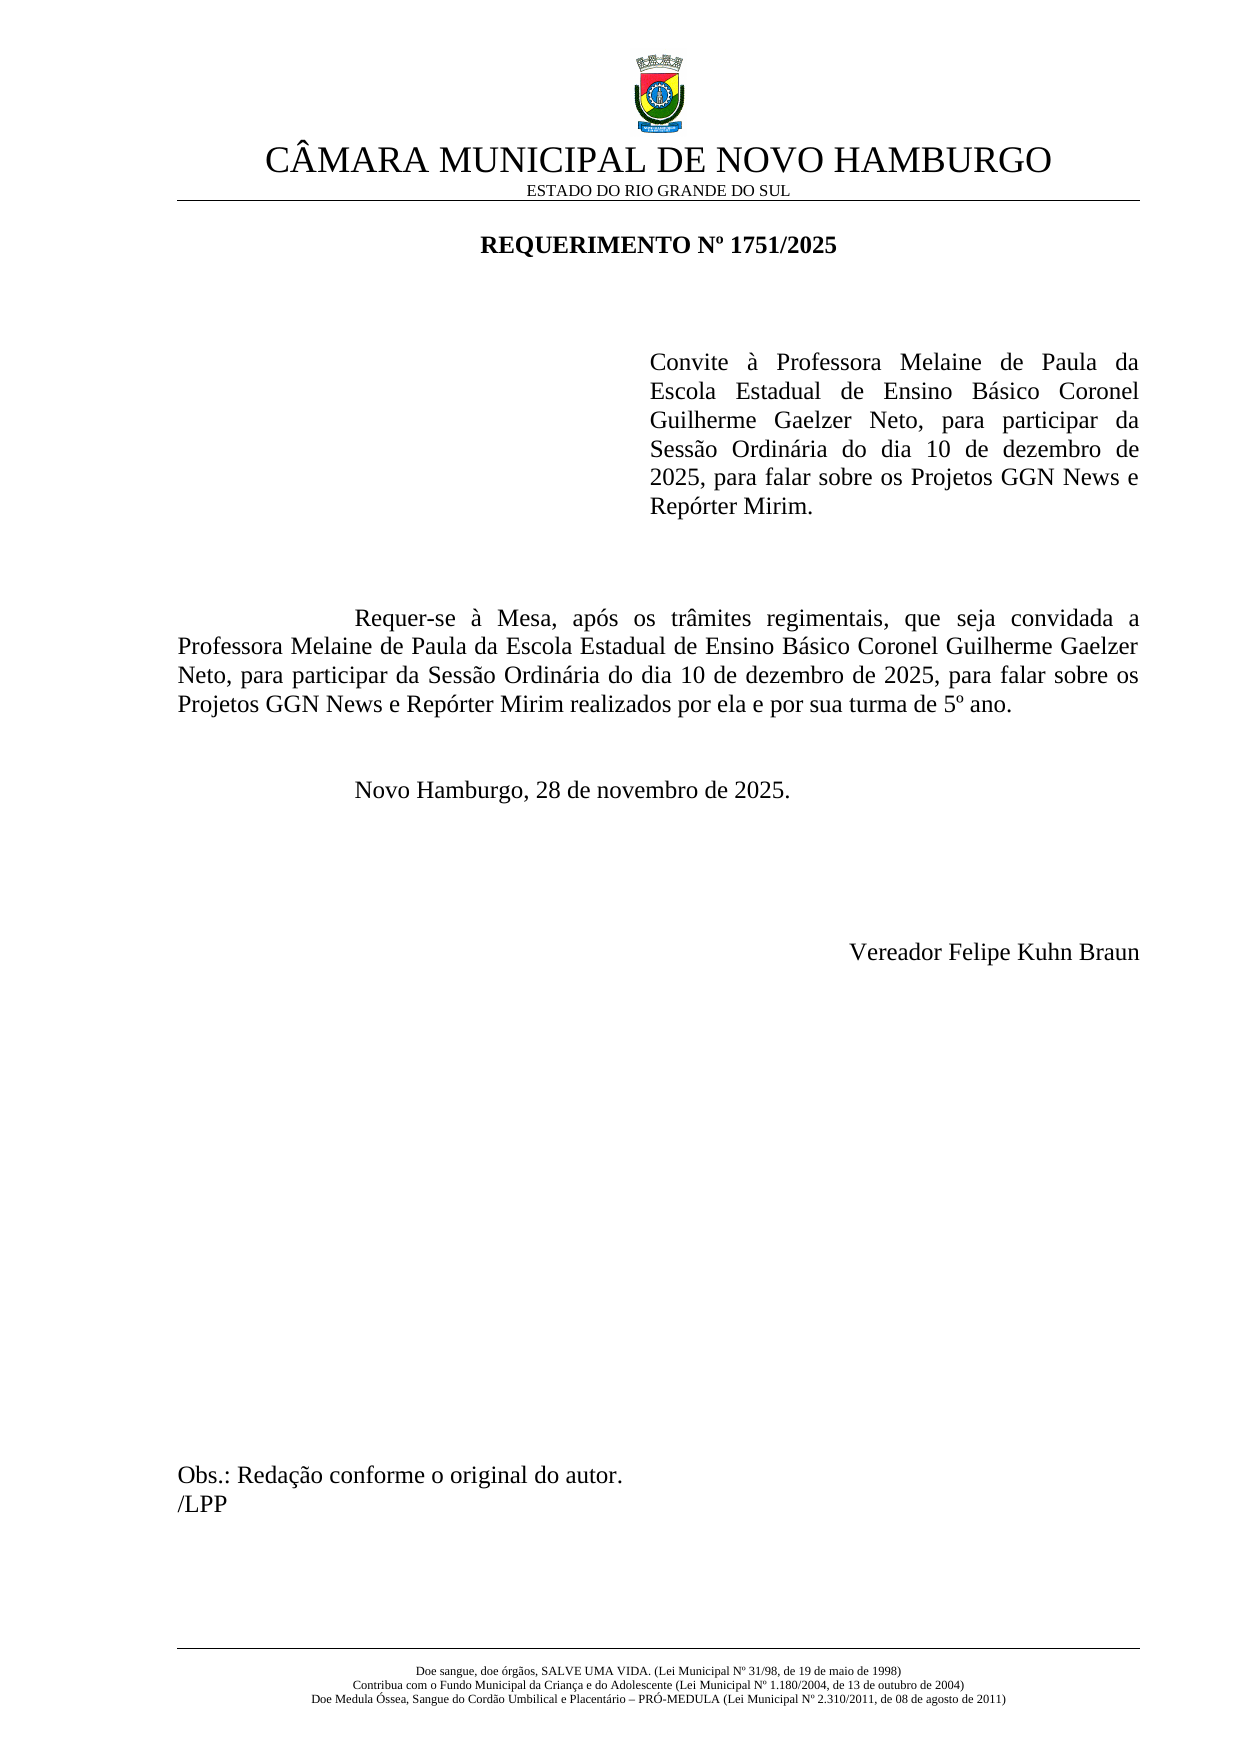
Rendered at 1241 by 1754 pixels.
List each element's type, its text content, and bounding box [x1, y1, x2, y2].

picture [630, 48, 687, 137]
text Obs.: Redação conforme o original do autor. [177, 1460, 1140, 1489]
text Convite à Professora Melaine de Paula da Escola Estadual de Ensino Básico Coronel Guilherme Gaelzer Neto, para participar da Sessão Ordinária do dia 10 de dezembro de 2025, para falar sobre os Projetos GGN News e Repórter Mirim. [649, 347, 1140, 520]
text Requer-se à Mesa, após os trâmites regimentais, que seja convidada a Professora Melaine de Paula da Escola Estadual de Ensino Básico Coronel Guilherme Gaelzer Neto, para participar da Sessão Ordinária do dia 10 de dezembro de 2025, para falar sobre os Projetos GGN News e Repórter Mirim realizados por ela e por sua turma de 5º ano. [177, 603, 1140, 718]
text Vereador Felipe Kuhn Braun [177, 937, 1140, 965]
text /LPP [177, 1489, 1140, 1518]
text Novo Hamburgo, 28 de novembro de 2025. [177, 775, 1140, 804]
title REQUERIMENTO Nº 1751/2025 [177, 230, 1140, 259]
